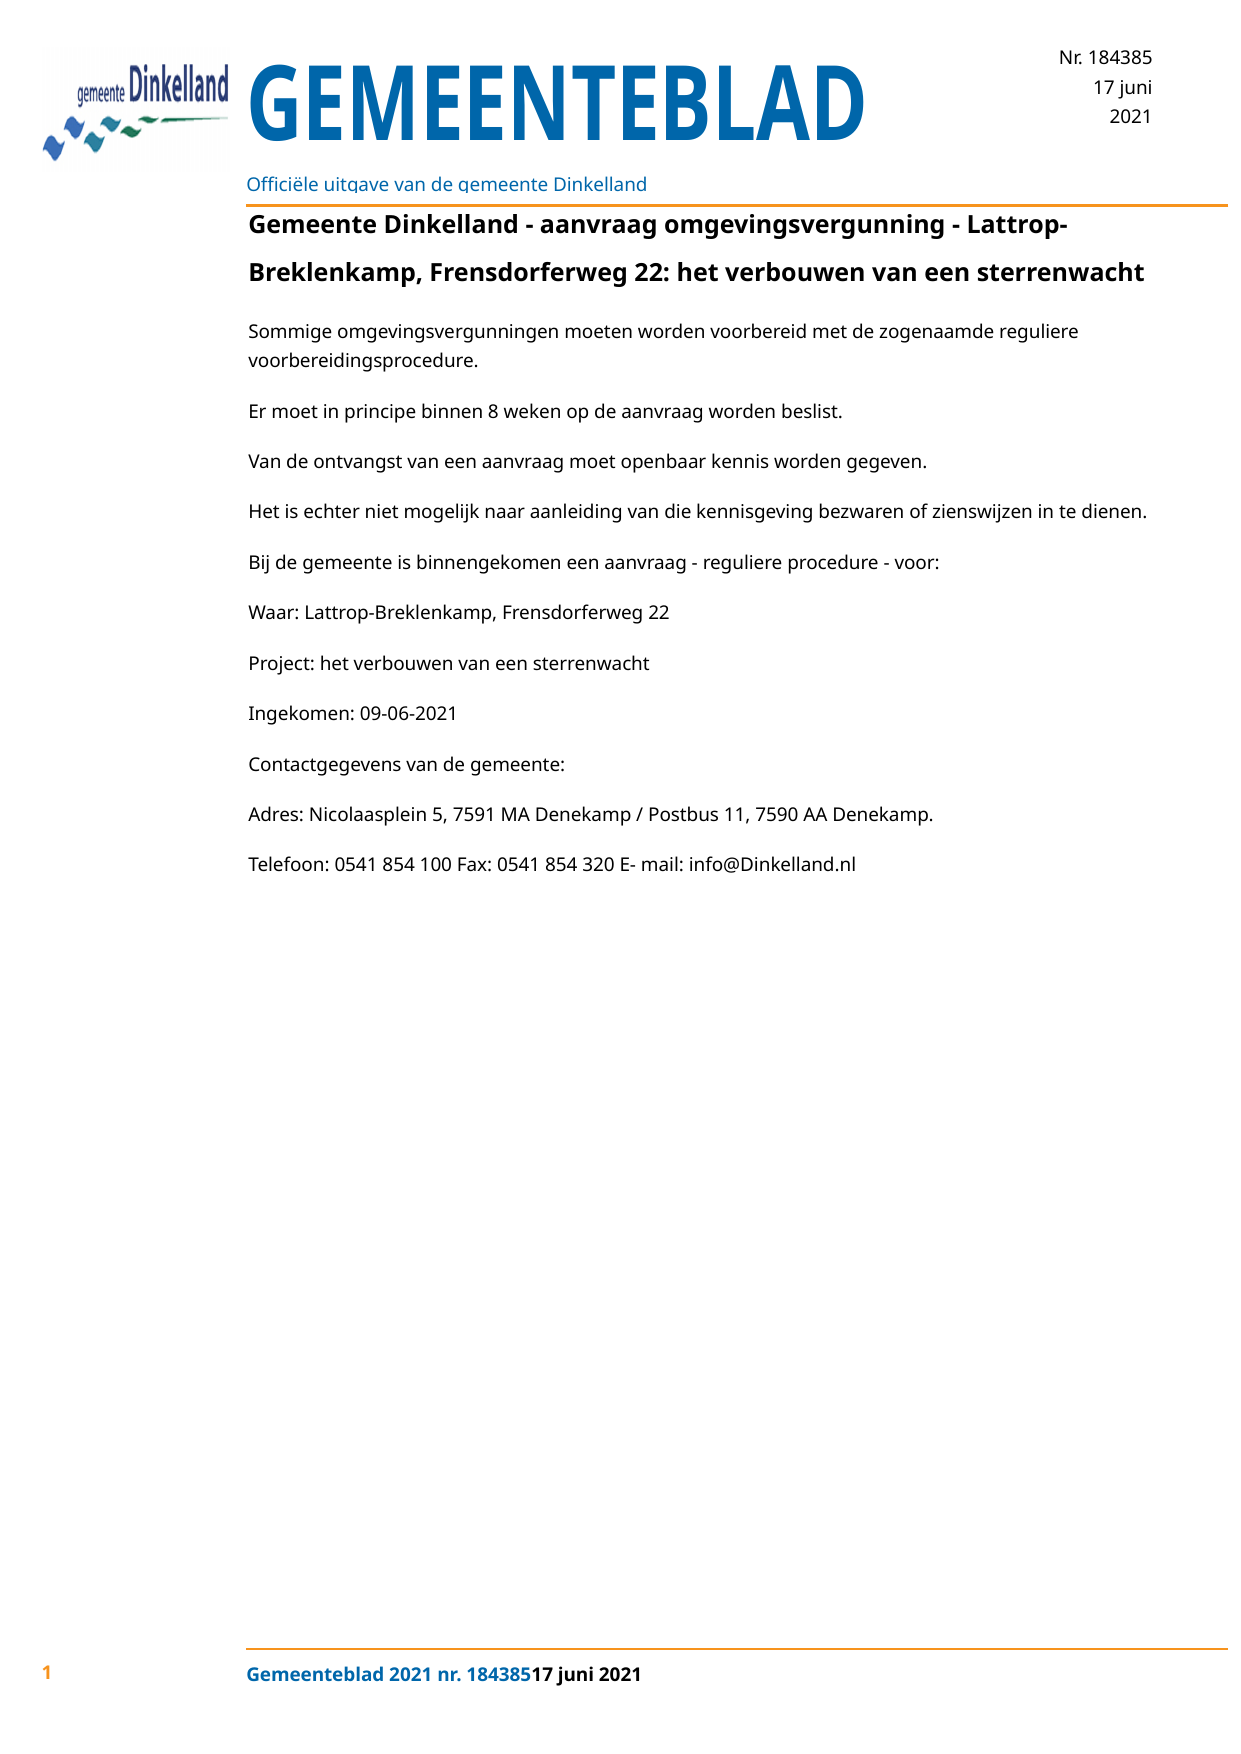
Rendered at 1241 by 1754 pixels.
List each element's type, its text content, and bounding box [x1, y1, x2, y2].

text Adres: Nicolaasplein 5, 7591 MA Denekamp / Postbus 11, 7590 AA Denekamp. [248, 801, 1152, 827]
text Ingekomen: 09-06-2021 [248, 700, 1152, 726]
text Het is echter niet mogelijk naar aanleiding van die kennisgeving bezwaren of zienswijzen in te dienen. [248, 499, 1152, 524]
text Project: het verbouwen van een sterrenwacht [248, 650, 1152, 676]
text Bij de gemeente is binnengekomen een aanvraag - reguliere procedure - voor: [248, 549, 1152, 575]
text Er moet in principe binnen 8 weken op de aanvraag worden beslist. [248, 398, 1152, 424]
text Gemeente Dinkelland - aanvraag omgevingsvergunning - Lattrop-Breklenkamp, Frensdorferweg 22: het verbouwen van een sterrenwacht [248, 207, 1152, 288]
text Waar: Lattrop-Breklenkamp, Frensdorferweg 22 [248, 599, 1152, 625]
text Van de ontvangst van een aanvraag moet openbaar kennis worden gegeven. [248, 448, 1152, 474]
picture [41, 47, 231, 172]
text Telefoon: 0541 854 100 Fax: 0541 854 320 E- mail: info@Dinkelland.nl [248, 852, 1152, 877]
text Contactgegevens van de gemeente: [248, 751, 1152, 777]
text Sommige omgevingsvergunningen moeten worden voorbereid met de zogenaamde reguliere voorbereidingsprocedure. [248, 318, 1152, 373]
